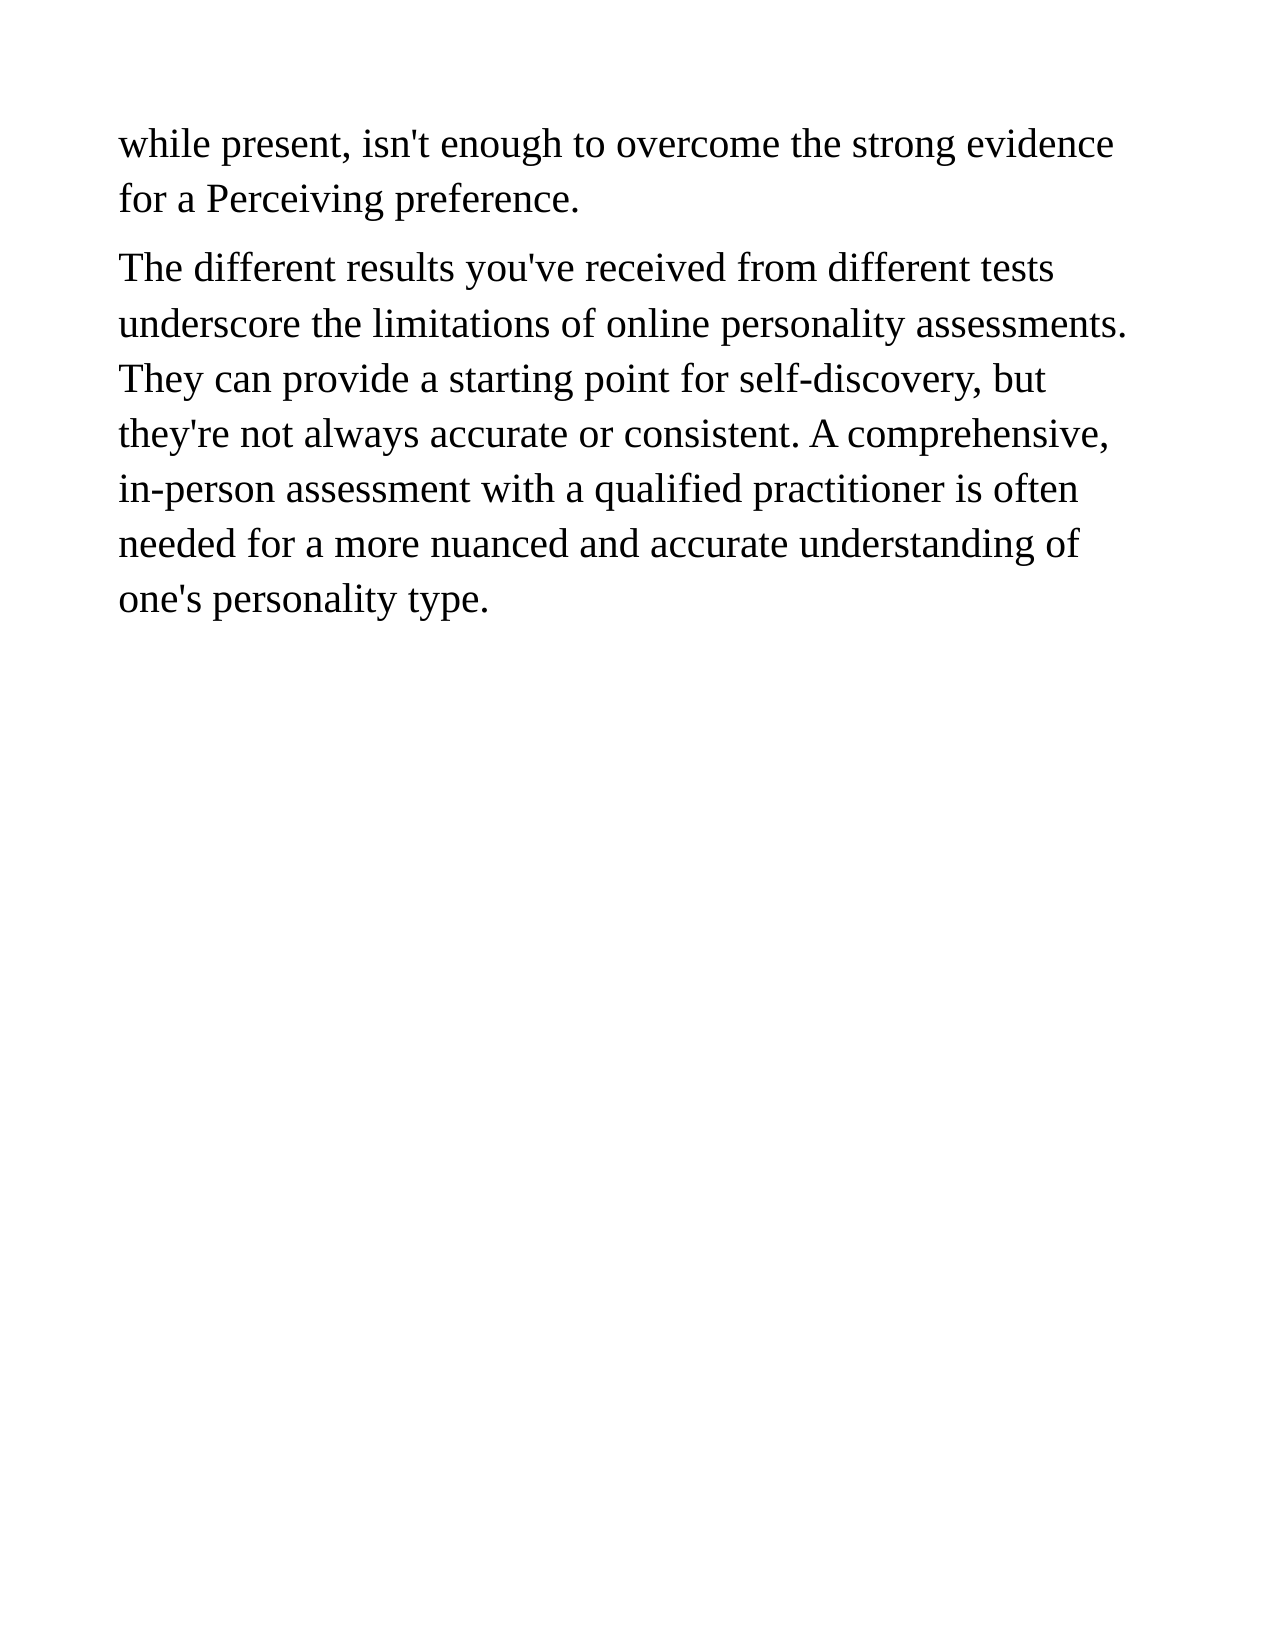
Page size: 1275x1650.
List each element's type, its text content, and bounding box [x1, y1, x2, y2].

text while present, isn't enough to overcome the strong evidence for a Perceiving preference. [118, 118, 1157, 221]
text The different results you've received from different tests underscore the limitations of online personality assessments. They can provide a starting point for self-discovery, but they're not always accurate or consistent. A comprehensive, in-person assessment with a qualified practitioner is often needed for a more nuanced and accurate understanding of one's personality type. [118, 243, 1157, 621]
